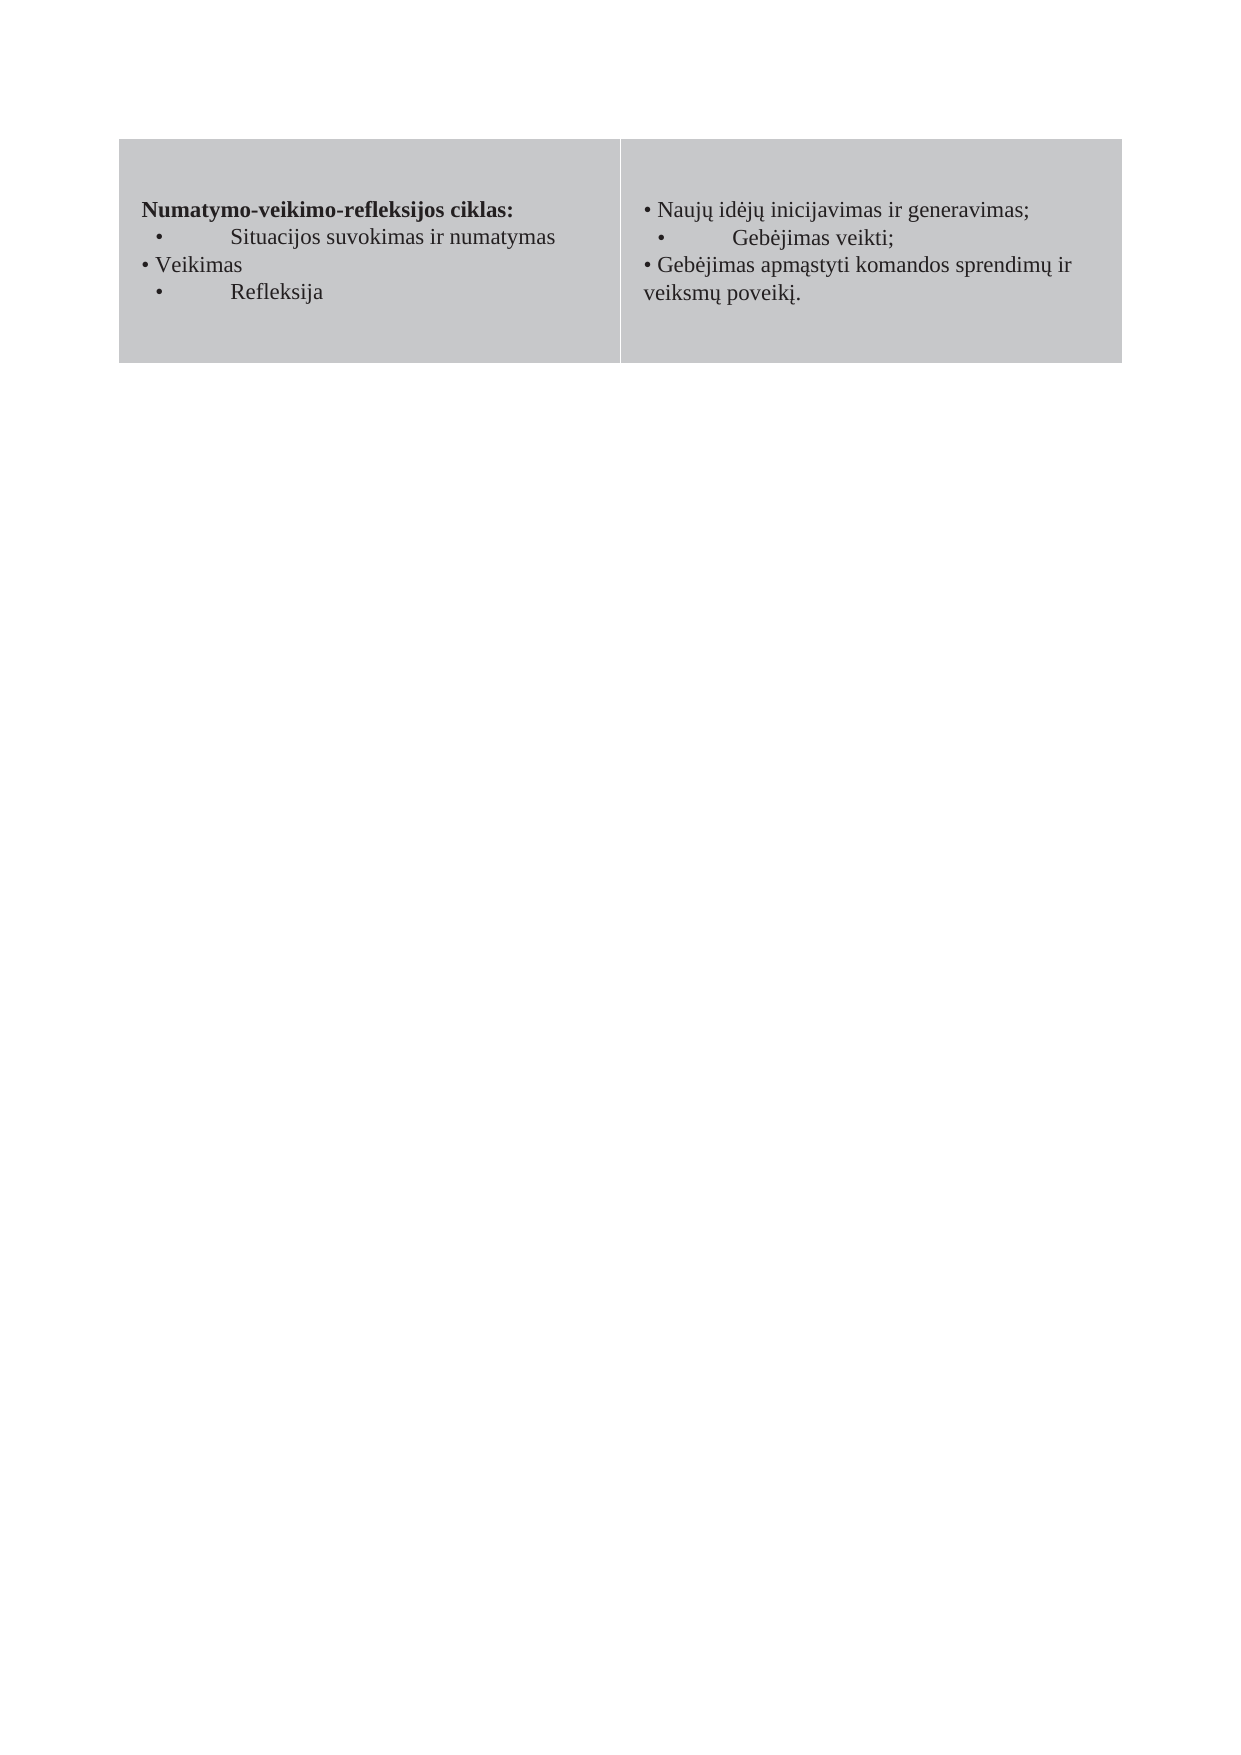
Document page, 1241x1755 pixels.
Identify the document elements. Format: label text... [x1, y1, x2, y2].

table_cell Naujų idėjų inicijavimas ir generavimas; Gebėjimas veikti; Gebėjimas apmąstyti komandos sprendimų ir veiksmų poveikį. [621, 139, 1122, 363]
text 15 [106, 469, 1184, 493]
table_cell Numatymo-veikimo-refleksijos ciklas: Situacijos suvokimas ir numatymas Veikimas Refleksija [119, 139, 620, 363]
